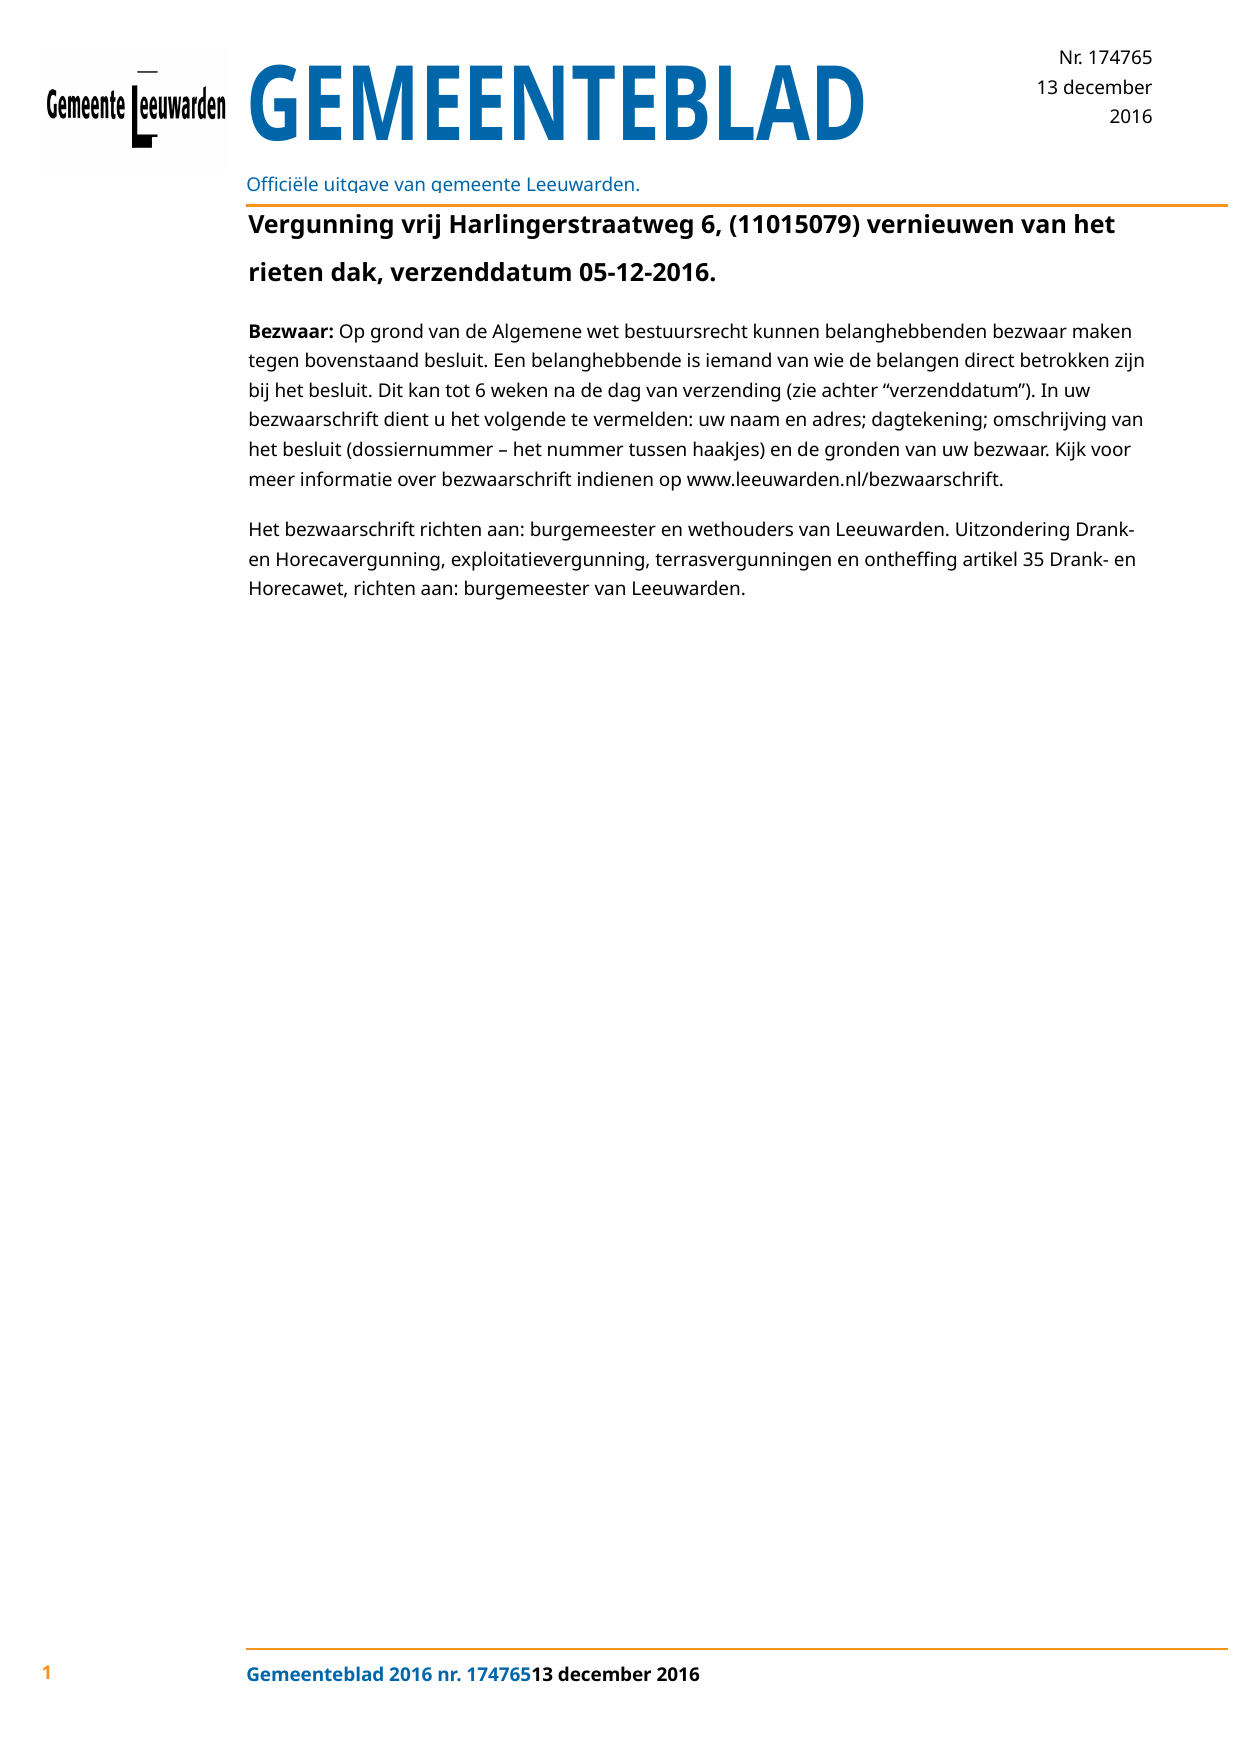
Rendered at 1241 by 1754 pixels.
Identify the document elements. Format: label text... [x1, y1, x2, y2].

picture [41, 47, 231, 172]
text Het bezwaarschrift richten aan: burgemeester en wethouders van Leeuwarden. Uitzondering Drank- en Horecavergunning, exploitatievergunning, terrasvergunningen en ontheffing artikel 35 Drank- en Horecawet, richten aan: burgemeester van Leeuwarden. [248, 516, 1152, 601]
text Vergunning vrij Harlingerstraatweg 6, (11015079) vernieuwen van het rieten dak, verzenddatum 05-12-2016. [248, 207, 1152, 288]
text Bezwaar: Op grond van de Algemene wet bestuursrecht kunnen belanghebbenden bezwaar maken tegen bovenstaand besluit. Een belanghebbende is iemand van wie de belangen direct betrokken zijn bij het besluit. Dit kan tot 6 weken na de dag van verzending (zie achter “verzenddatum”). In uw bezwaarschrift dient u het volgende te vermelden: uw naam en adres; dagtekening; omschrijving van het besluit (dossiernummer – het nummer tussen haakjes) en de gronden van uw bezwaar. Kijk voor meer informatie over bezwaarschrift indienen op www.leeuwarden.nl/bezwaarschrift. [248, 318, 1152, 492]
